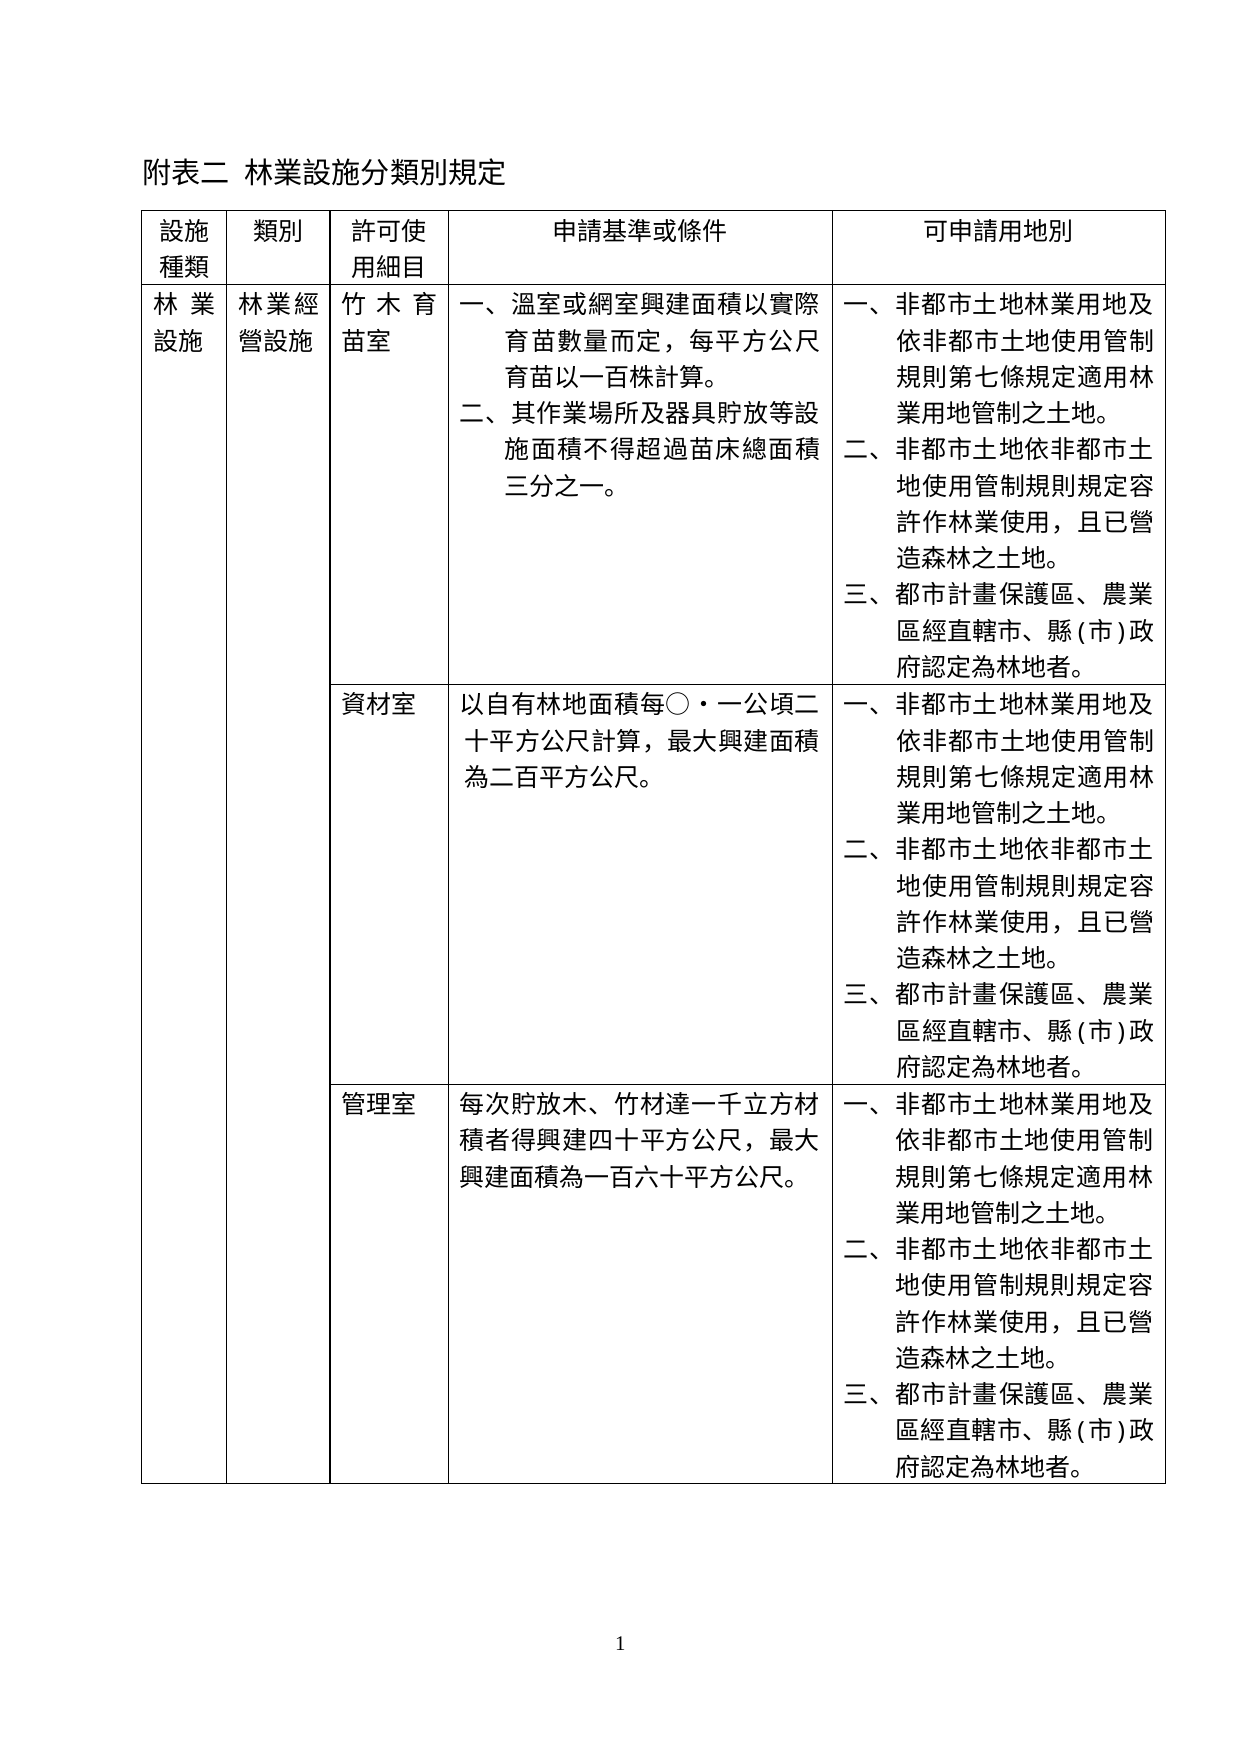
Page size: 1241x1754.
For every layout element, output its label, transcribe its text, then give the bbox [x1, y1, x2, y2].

table_cell 一、非都市土地林業用地及依非都市土地使用管制規則第七條規定適用林業用地管制之土地。 二、非都市土地依非都市土地使用管制規則規定容許作林業使用，且已營造森林之土地。 三、都市計畫保護區、農業區經直轄市、縣(市)政府認定為林地者。 [833, 1085, 1165, 1483]
table_cell 林業設施 [142, 285, 226, 1483]
table_header 可申請用地別 [833, 211, 1165, 284]
table_header 申請基準或條件 [449, 211, 832, 284]
table_cell 一、溫室或網室興建面積以實際育苗數量而定，每平方公尺育苗以一百株計算。 二、其作業場所及器具貯放等設施面積不得超過苗床總面積三分之一。 [449, 285, 832, 684]
text 附表二 林業設施分類別規定 [142, 150, 1098, 192]
table_cell 一、非都市土地林業用地及依非都市土地使用管制規則第七條規定適用林業用地管制之土地。 二、非都市土地依非都市土地使用管制規則規定容許作林業使用，且已營造森林之土地。 三、都市計畫保護區、農業區經直轄市、縣(市)政府認定為林地者。 [833, 285, 1165, 684]
table_cell 以自有林地面積每○‧一公頃二十平方公尺計算，最大興建面積為二百平方公尺。 [449, 685, 832, 1083]
table_cell 每次貯放木、竹材達一千立方材積者得興建四十平方公尺，最大興建面積為一百六十平方公尺。 [449, 1085, 832, 1483]
table_cell 管理室 [331, 1085, 448, 1483]
table_cell 竹木育苗室 [331, 285, 448, 684]
table_header 類別 [227, 211, 329, 284]
table_cell 一、非都市土地林業用地及依非都市土地使用管制規則第七條規定適用林業用地管制之土地。 二、非都市土地依非都市土地使用管制規則規定容許作林業使用，且已營造森林之土地。 三、都市計畫保護區、農業區經直轄市、縣(市)政府認定為林地者。 [833, 685, 1165, 1083]
table_cell 林業經營設施 [227, 285, 329, 1483]
table_header 許可使用細目 [331, 211, 448, 284]
table_header 設施 種類 [142, 211, 226, 284]
table_cell 資材室 [331, 685, 448, 1083]
